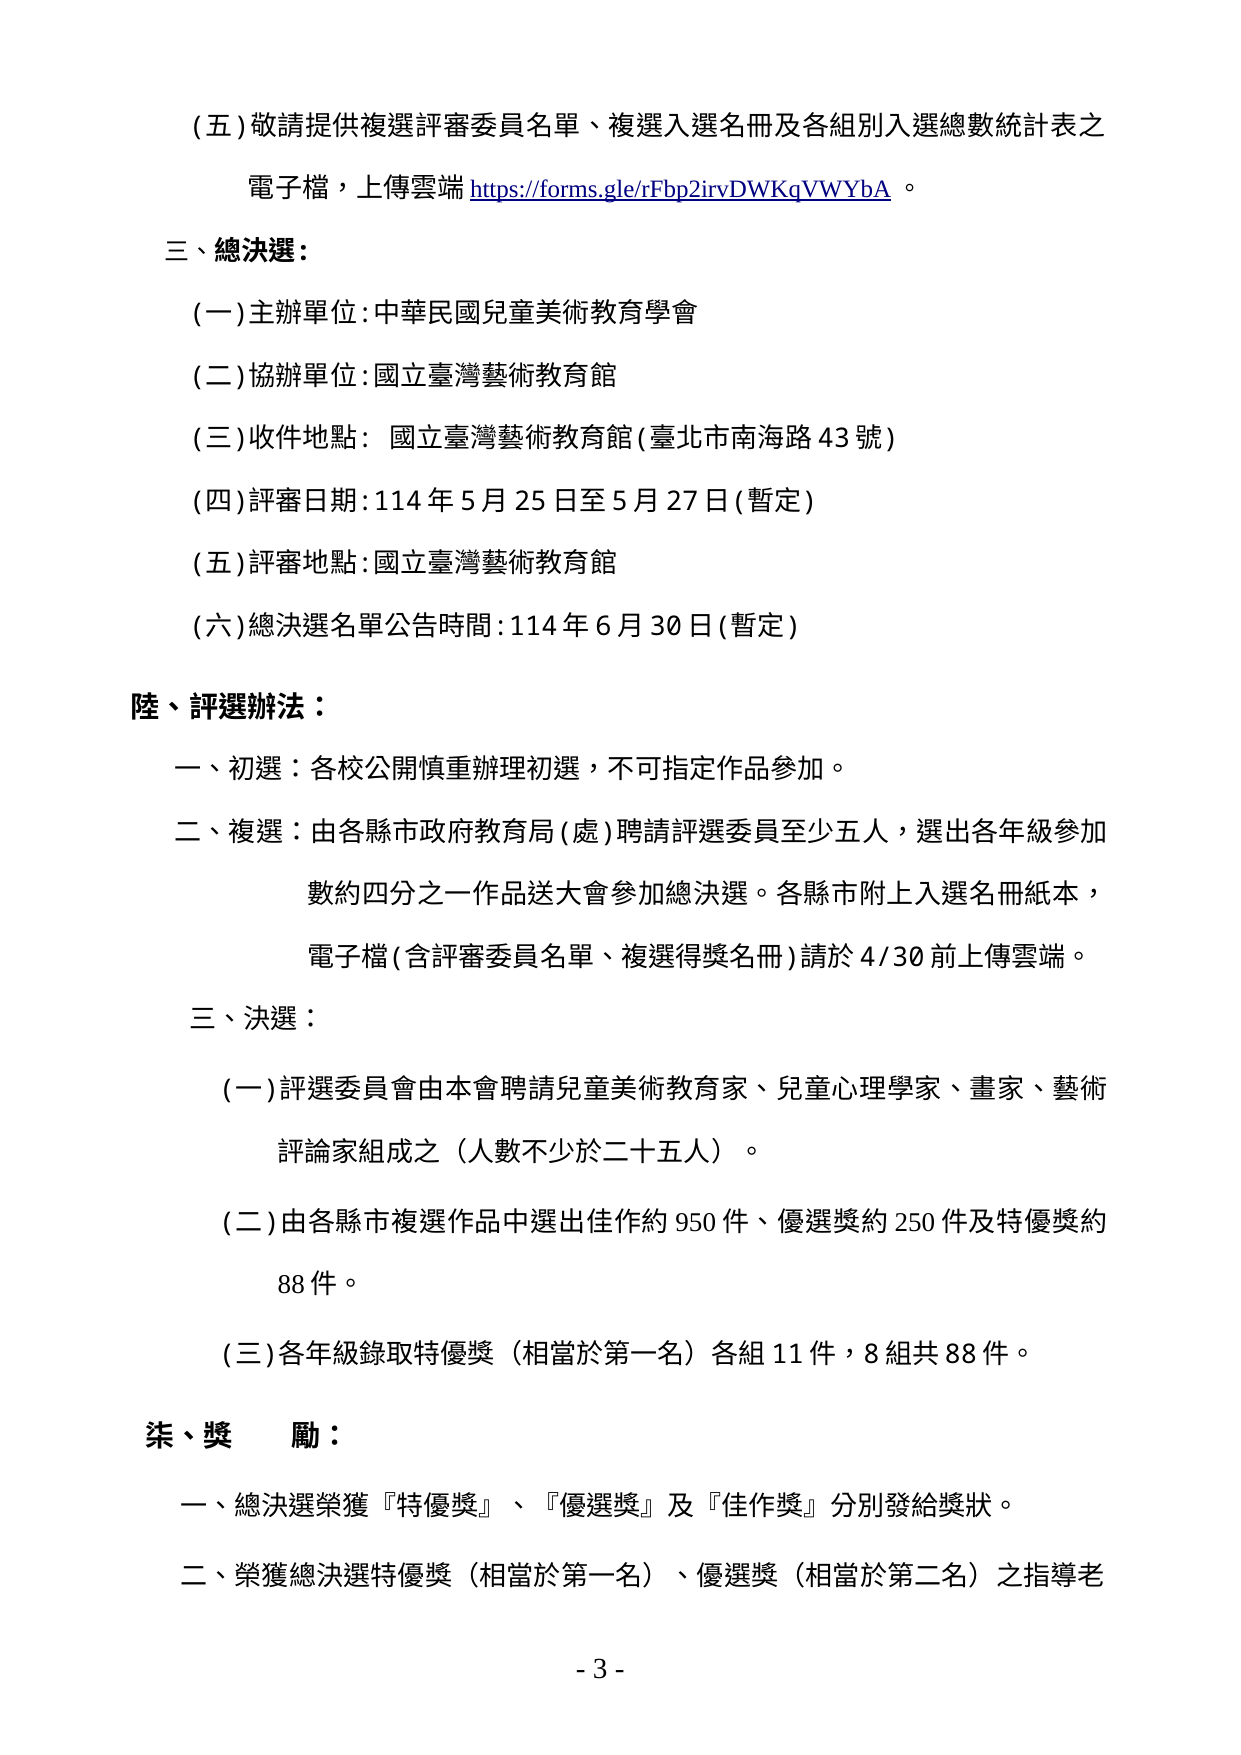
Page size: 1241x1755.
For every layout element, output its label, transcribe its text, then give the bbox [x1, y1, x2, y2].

text (五)評審地點:國立臺灣藝術教育館 [189, 519, 1107, 582]
text (二)由各縣市複選作品中選出佳作約950件、優選獎約250件及特優獎約88件。 [218, 1178, 1107, 1303]
text (三)各年級錄取特優獎（相當於第一名）各組11件，8組共88件。 [218, 1310, 1107, 1373]
text 二、榮獲總決選特優獎（相當於第一名）、優選獎（相當於第二名）之指導老 [180, 1532, 1107, 1594]
text (六)總決選名單公告時間:114年6月30日(暫定) [189, 582, 1107, 644]
text 三、決選： [189, 975, 1107, 1038]
text 一、初選：各校公開慎重辦理初選，不可指定作品參加。 [174, 725, 1107, 788]
text (五)敬請提供複選評審委員名單、複選入選名冊及各組別入選總數統計表之電子檔，上傳雲端https://forms.gle/rFbp2irvDWKqVWYbA 。 [189, 82, 1107, 207]
text (四)評審日期:114年5月25日至5月27日(暫定) [189, 457, 1107, 519]
list 獎 勵： [145, 1392, 1107, 1454]
list 評選辦法： [130, 663, 1107, 725]
text 二、複選：由各縣市政府教育局(處)聘請評選委員至少五人，選出各年級參加數約四分之一作品送大會參加總決選。各縣市附上入選名冊紙本，電子檔(含評審委員名單、複選得獎名冊)請於4/30前上傳雲端。 [174, 788, 1107, 975]
text (二)協辦單位:國立臺灣藝術教育館 [189, 332, 1107, 394]
text (一)主辦單位:中華民國兒童美術教育學會 [189, 269, 1107, 332]
text (三)收件地點: 國立臺灣藝術教育館(臺北市南海路43號) [189, 394, 1107, 457]
text (一)評選委員會由本會聘請兒童美術教育家、兒童心理學家、畫家、藝術評論家組成之（人數不少於二十五人）。 [218, 1045, 1107, 1170]
text 一、總決選榮獲『特優獎』、『優選獎』及『佳作獎』分別發給獎狀。 [180, 1462, 1107, 1524]
text 三、總決選: [164, 207, 1107, 269]
